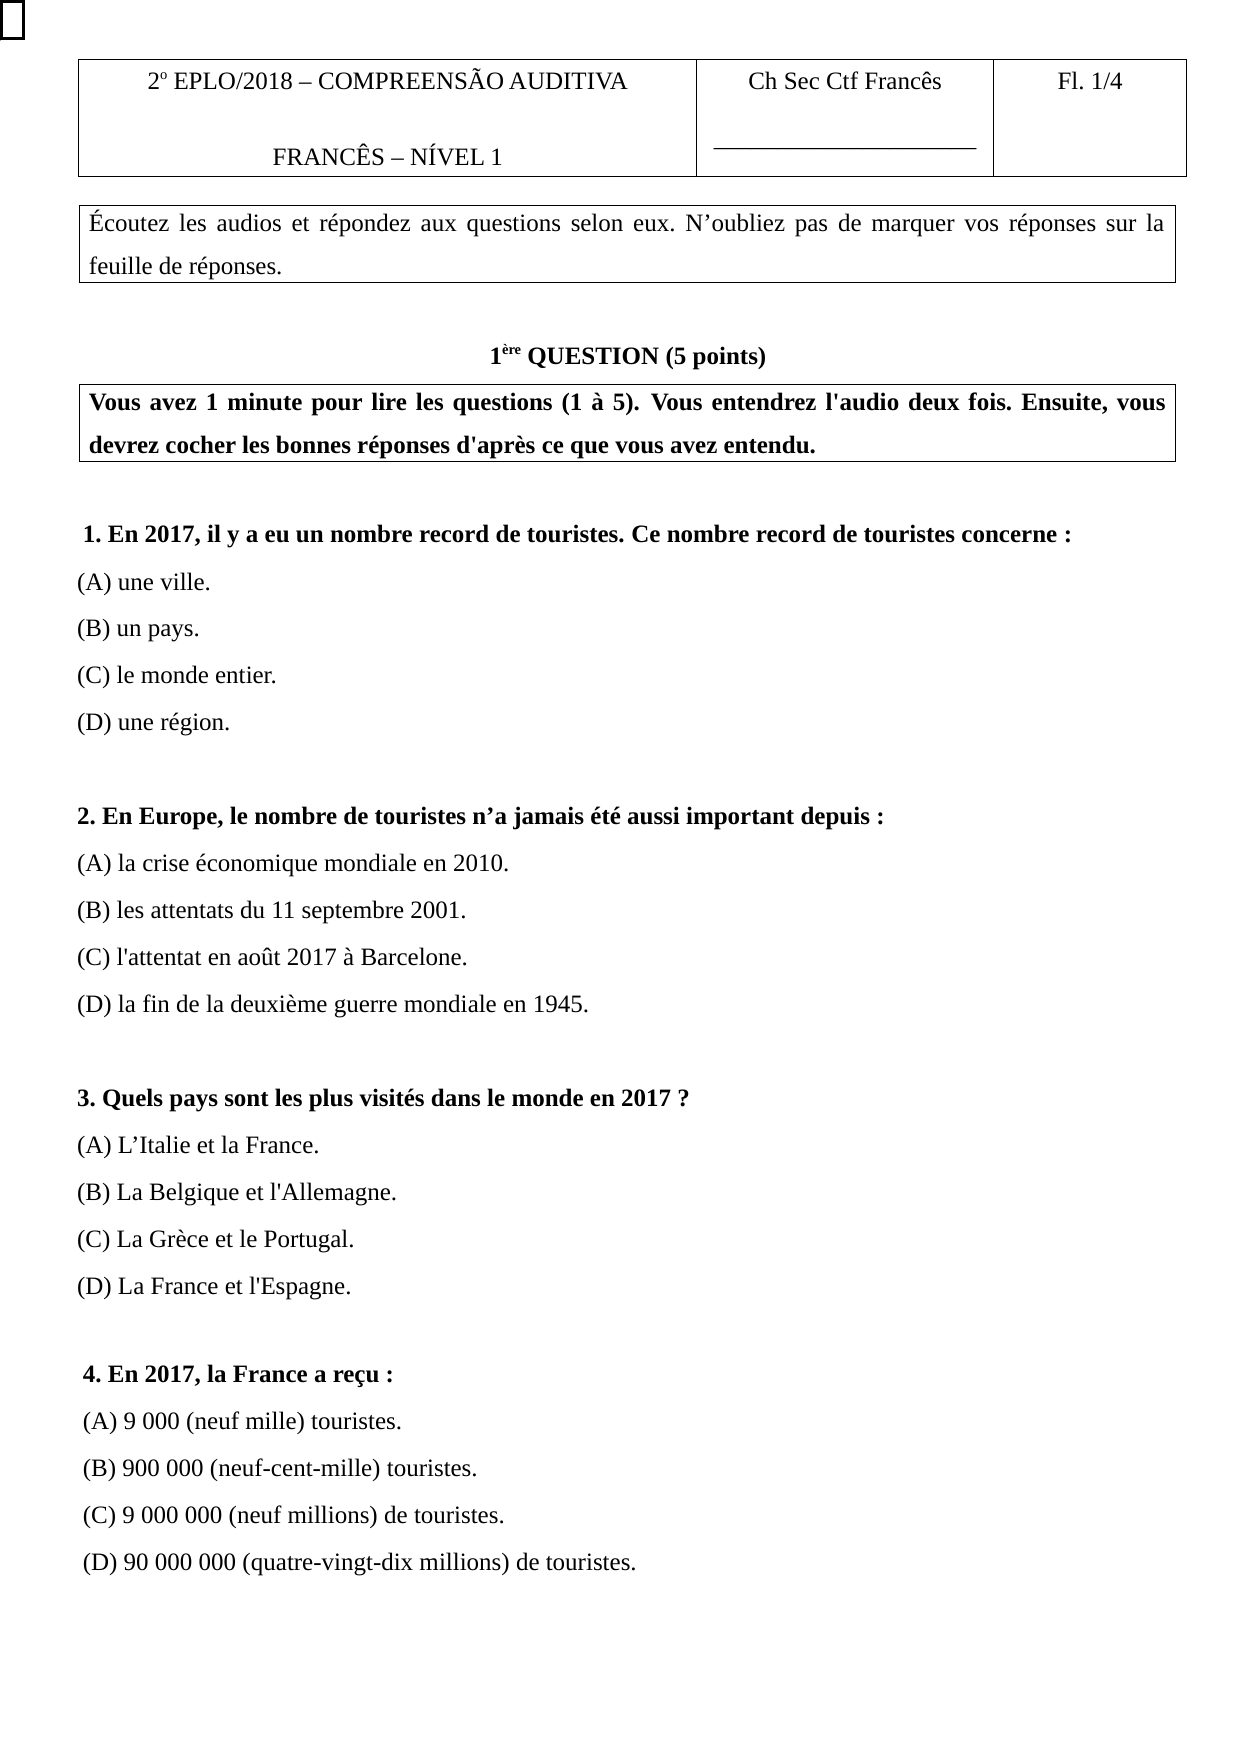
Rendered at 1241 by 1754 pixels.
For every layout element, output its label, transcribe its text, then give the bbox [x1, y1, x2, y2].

list 4. En 2017, la France a reçu : [83, 1359, 1167, 1388]
list (A) 9 000 (neuf mille) touristes. [83, 1406, 1167, 1435]
list (B) un pays. [77, 613, 1167, 642]
list (B) 900 000 (neuf-cent-mille) touristes. [83, 1453, 1167, 1482]
list (D) la fin de la deuxième guerre mondiale en 1945. [77, 989, 1167, 1018]
list (D) une région. [77, 707, 1167, 736]
text 1ère QUESTION (5 points) [89, 341, 1167, 369]
list (C) La Grèce et le Portugal. [77, 1224, 1167, 1253]
list 2. En Europe, le nombre de touristes n’a jamais été aussi important depuis : [77, 801, 1167, 830]
list (C) le monde entier. [77, 661, 1167, 689]
list (B) les attentats du 11 septembre 2001. [77, 895, 1167, 924]
list (B) La Belgique et l'Allemagne. [77, 1177, 1167, 1206]
list 1. En 2017, il y a eu un nombre record de touristes. Ce nombre record de touristes concerne : [83, 519, 1167, 548]
text Vous avez 1 minute pour lire les questions (1 à 5). Vous entendrez l'audio deux fois. Ensuite, vous devrez cocher les bonnes réponses d'après ce que vous avez entendu. [80, 385, 1175, 461]
list (D) 90 000 000 (quatre-vingt-dix millions) de touristes. [83, 1547, 1167, 1576]
list (C) l'attentat en août 2017 à Barcelone. [77, 942, 1167, 971]
text Écoutez les audios et répondez aux questions selon eux. N’oubliez pas de marquer vos réponses sur la feuille de réponses. [80, 206, 1175, 282]
list 3. Quels pays sont les plus visités dans le monde en 2017 ? [77, 1083, 1167, 1112]
list (A) la crise économique mondiale en 2010. [77, 848, 1167, 877]
list (A) L’Italie et la France. [77, 1130, 1167, 1159]
list (D) La France et l'Espagne. [77, 1271, 1167, 1300]
list (C) 9 000 000 (neuf millions) de touristes. [83, 1500, 1167, 1529]
list (A) une ville. [77, 567, 1167, 595]
